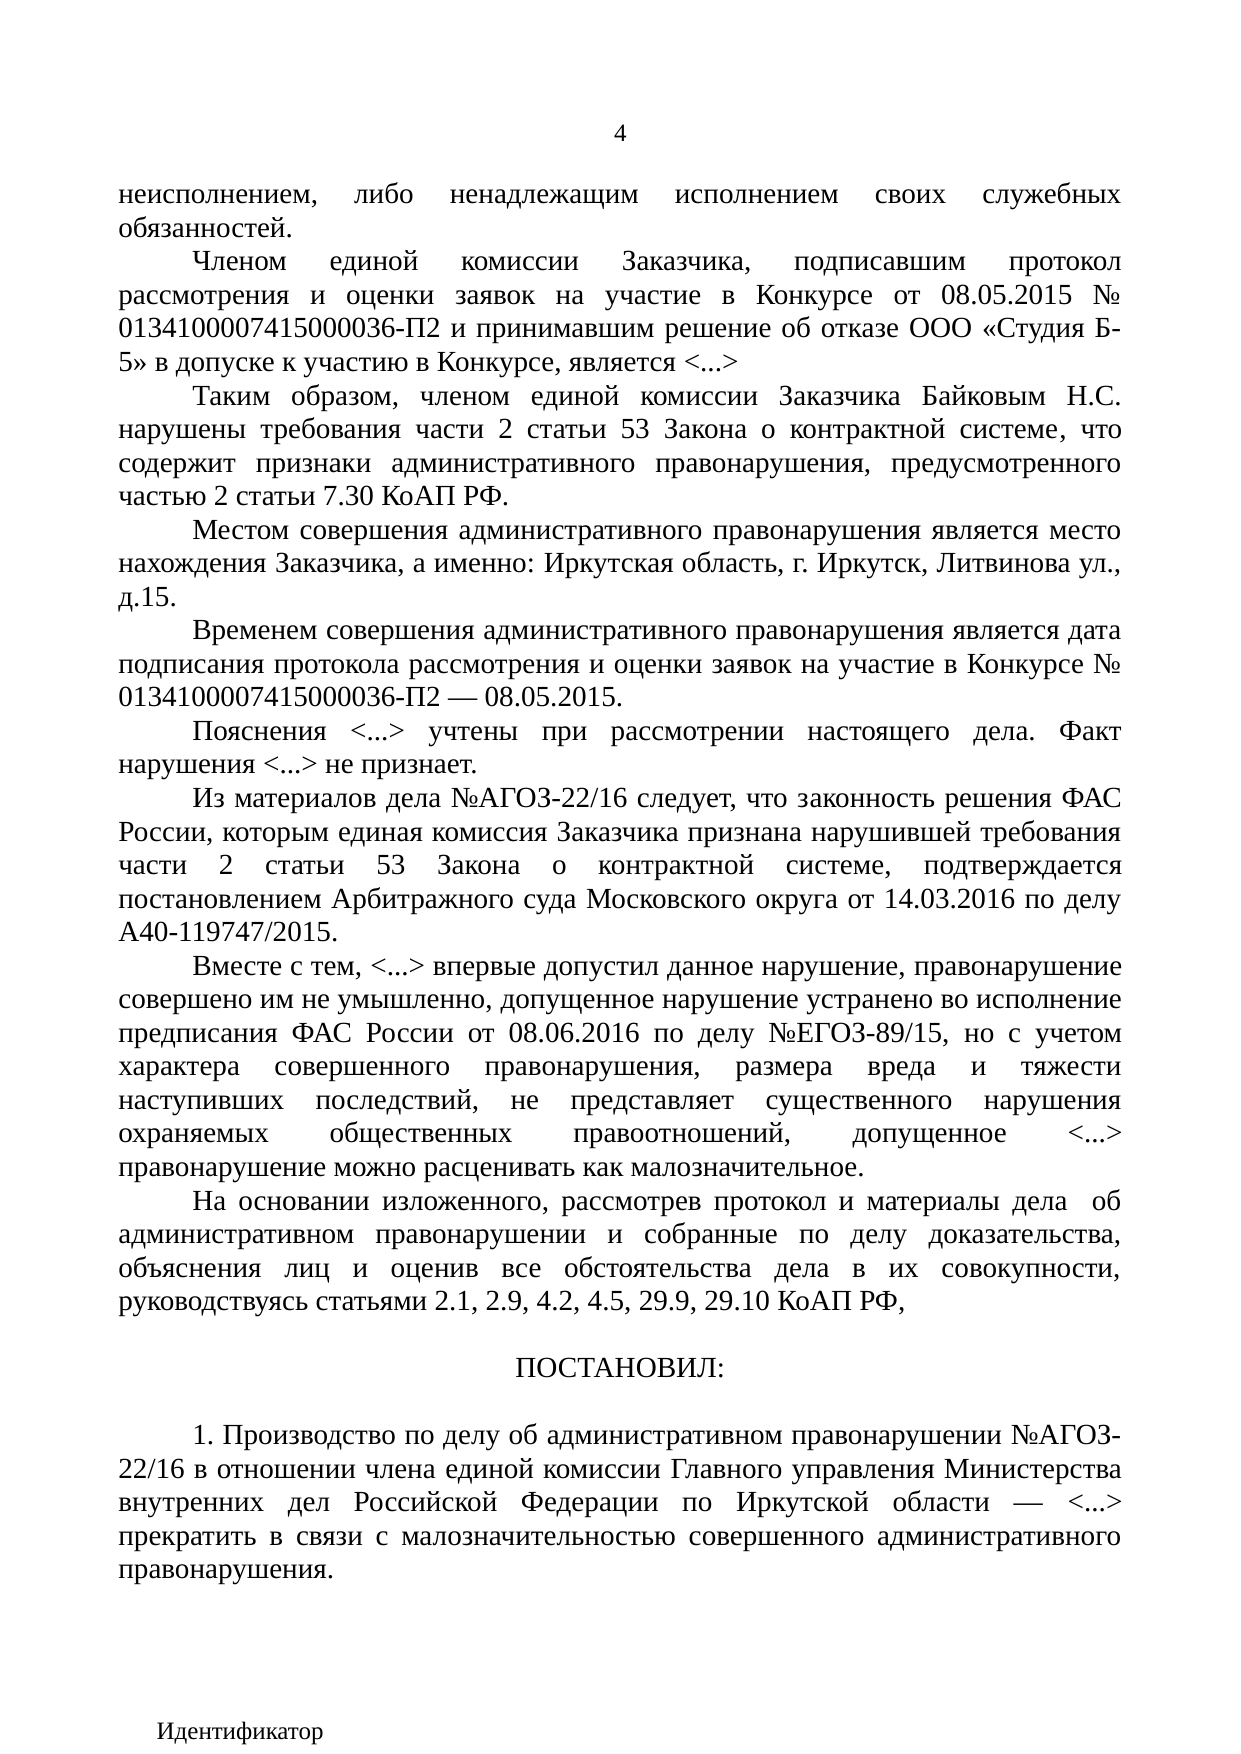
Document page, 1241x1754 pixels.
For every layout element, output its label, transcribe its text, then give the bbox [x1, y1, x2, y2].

text Вместе с тем, <...> впервые допустил данное нарушение, правонарушение совершено им не умышленно, допущенное нарушение устранено во исполнение предписания ФАС России от 08.06.2016 по делу №ЕГОЗ-89/15, но с учетом характера совершенного правонарушения, размера вреда и тяжести наступивших последствий, не представляет существенного нарушения охраняемых общественных правоотношений, допущенное <...> правонарушение можно расценивать как малозначительное. [118, 948, 1122, 1183]
text неисполнением, либо ненадлежащим исполнением своих служебных обязанностей. [118, 176, 1122, 243]
text Местом совершения административного правонарушения является место нахождения Заказчика, а именно: Иркутская область, г. Иркутск, Литвинова ул., д.15. [118, 512, 1122, 612]
text На основании изложенного, рассмотрев протокол и материалы дела об административном правонарушении и собранные по делу доказательства, объяснения лиц и оценив все обстоятельства дела в их совокупности, руководствуясь статьями 2.1, 2.9, 4.2, 4.5, 29.9, 29.10 КоАП РФ, [118, 1183, 1122, 1317]
text Из материалов дела №АГОЗ-22/16 следует, что законность решения ФАС России, которым единая комиссия Заказчика признана нарушившей требования части 2 статьи 53 Закона о контрактной системе, подтверждается постановлением Арбитражного суда Московского округа от 14.03.2016 по делу А40-119747/2015. [118, 780, 1122, 948]
text Пояснения <...> учтены при рассмотрении настоящего дела. Факт нарушения <...> не признает. [118, 713, 1122, 780]
text Временем совершения административного правонарушения является дата подписания протокола рассмотрения и оценки заявок на участие в Конкурсе № 0134100007415000036-П2 — 08.05.2015. [118, 612, 1122, 713]
text Членом единой комиссии Заказчика, подписавшим протокол рассмотрения и оценки заявок на участие в Конкурсе от 08.05.2015 № 0134100007415000036-П2 и принимавшим решение об отказе ООО «Студия Б-5» в допуске к участию в Конкурсе, является <...> [118, 243, 1122, 378]
text ПОСТАНОВИЛ: [118, 1350, 1122, 1384]
text Таким образом, членом единой комиссии Заказчика Байковым Н.С. нарушены требования части 2 статьи 53 Закона о контрактной системе, что содержит признаки административного правонарушения, предусмотренного частью 2 статьи 7.30 КоАП РФ. [118, 378, 1122, 512]
text 1. Производство по делу об административном правонарушении №АГОЗ-22/16 в отношении члена единой комиссии Главного управления Министерства внутренних дел Российской Федерации по Иркутской области — <...> прекратить в связи с малозначительностью совершенного административного правонарушения. [118, 1417, 1122, 1585]
